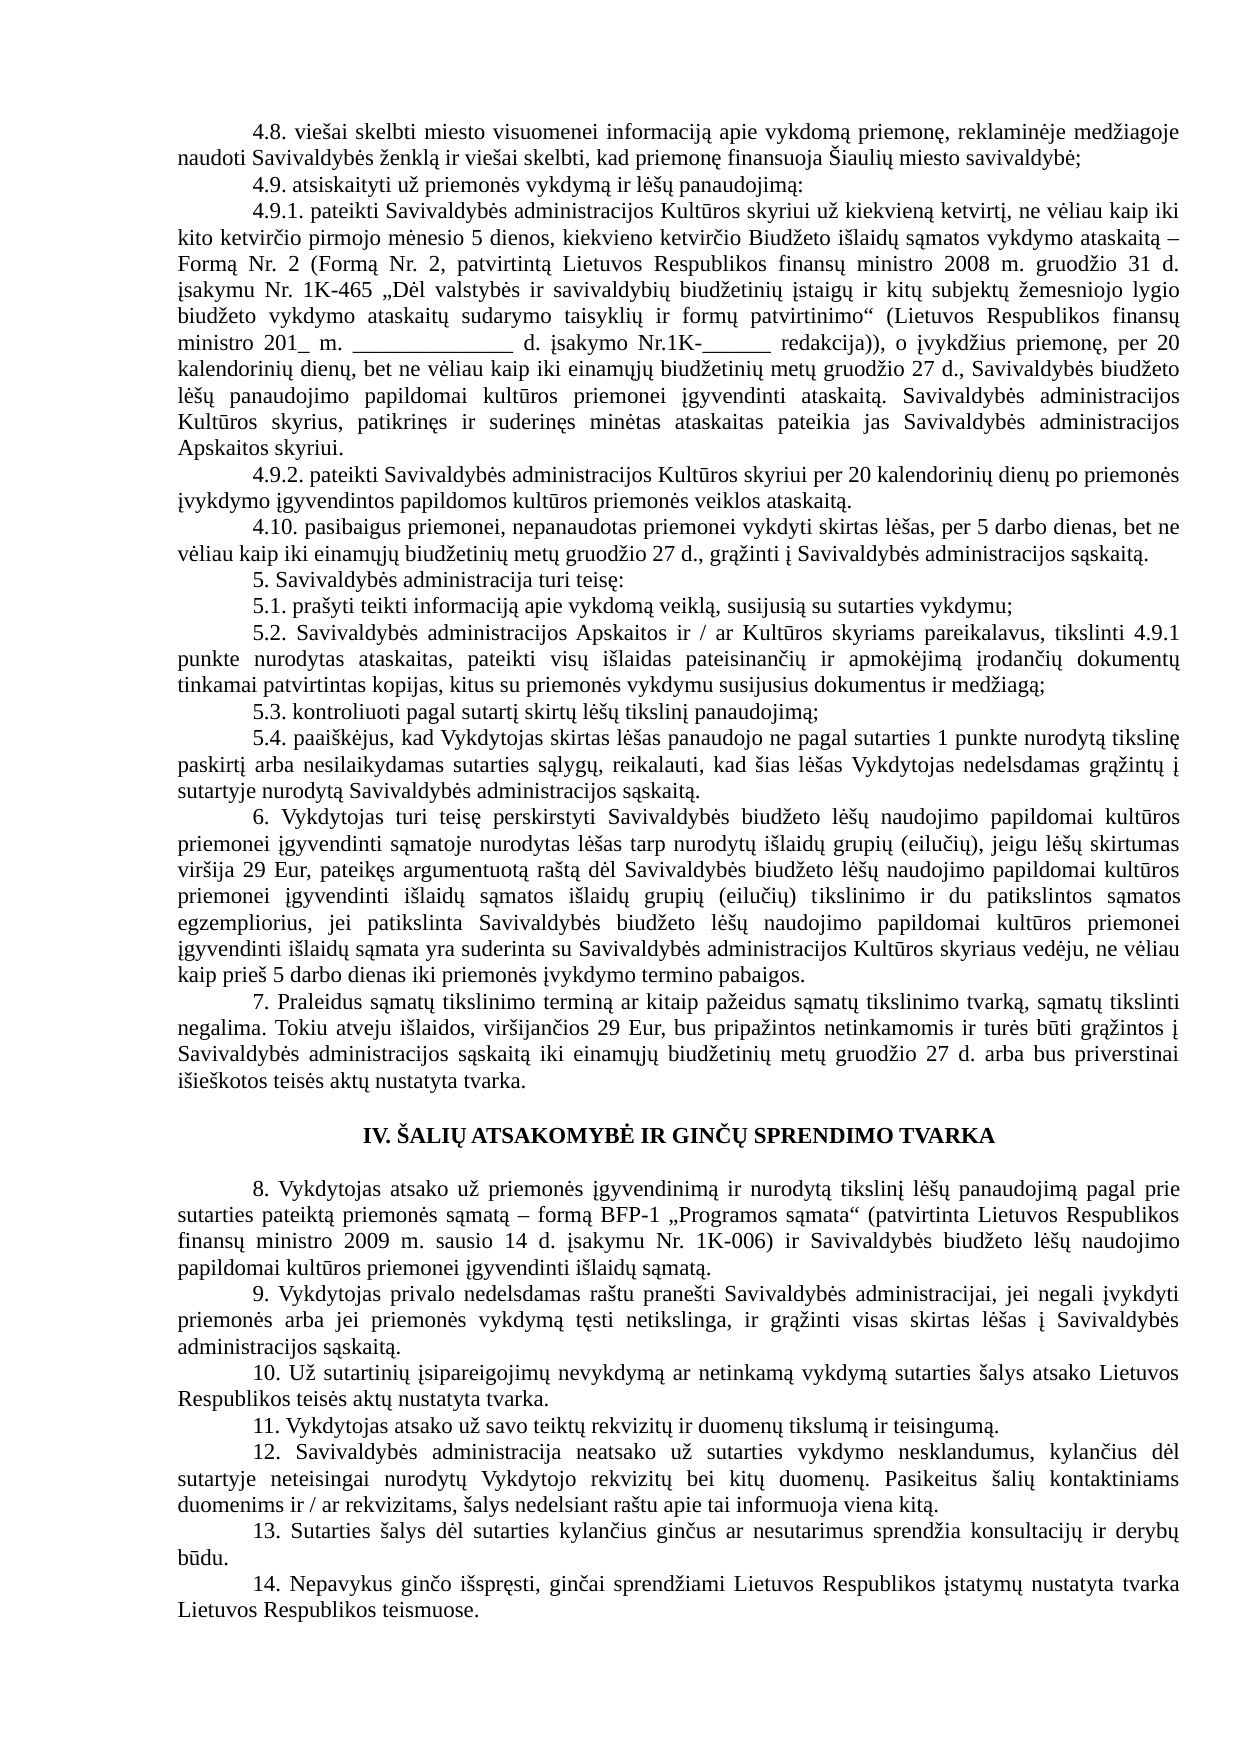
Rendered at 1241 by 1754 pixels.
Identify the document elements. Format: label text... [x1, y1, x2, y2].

text 4.9. atsiskaityti už priemonės vykdymą ir lėšų panaudojimą: [177, 171, 1181, 197]
text 5.4. paaiškėjus, kad Vykdytojas skirtas lėšas panaudojo ne pagal sutarties 1 punkte nurodytą tikslinę paskirtį arba nesilaikydamas sutarties sąlygų, reikalauti, kad šias lėšas Vykdytojas nedelsdamas grąžintų į sutartyje nurodytą Savivaldybės administracijos sąskaitą. [177, 724, 1181, 803]
text 5.2. Savivaldybės administracijos Apskaitos ir / ar Kultūros skyriams pareikalavus, tikslinti 4.9.1 punkte nurodytas ataskaitas, pateikti visų išlaidas pateisinančių ir apmokėjimą įrodančių dokumentų tinkamai patvirtintas kopijas, kitus su priemonės vykdymu susijusius dokumentus ir medžiagą; [177, 619, 1181, 698]
text IV. ŠALIŲ ATSAKOMYBĖ IR GINČŲ SPRENDIMO TVARKA [177, 1122, 1181, 1148]
text 10. Už sutartinių įsipareigojimų nevykdymą ar netinkamą vykdymą sutarties šalys atsako Lietuvos Respublikos teisės aktų nustatyta tvarka. [177, 1359, 1181, 1412]
text 4.8. viešai skelbti miesto visuomenei informaciją apie vykdomą priemonę, reklaminėje medžiagoje naudoti Savivaldybės ženklą ir viešai skelbti, kad priemonę finansuoja Šiaulių miesto savivaldybė; [177, 118, 1181, 171]
text 9. Vykdytojas privalo nedelsdamas raštu pranešti Savivaldybės administracijai, jei negali įvykdyti priemonės arba jei priemonės vykdymą tęsti netikslinga, ir grąžinti visas skirtas lėšas į Savivaldybės administracijos sąskaitą. [177, 1280, 1181, 1359]
text 4.9.2. pateikti Savivaldybės administracijos Kultūros skyriui per 20 kalendorinių dienų po priemonės įvykdymo įgyvendintos papildomos kultūros priemonės veiklos ataskaitą. [177, 461, 1181, 513]
text 6. Vykdytojas turi teisę perskirstyti Savivaldybės biudžeto lėšų naudojimo papildomai kultūros priemonei įgyvendinti sąmatoje nurodytas lėšas tarp nurodytų išlaidų grupių (eilučių), jeigu lėšų skirtumas viršija 29 Eur, pateikęs argumentuotą raštą dėl Savivaldybės biudžeto lėšų naudojimo papildomai kultūros priemonei įgyvendinti išlaidų sąmatos išlaidų grupių (eilučių) tikslinimo ir du patikslintos sąmatos egzempliorius, jei patikslinta Savivaldybės biudžeto lėšų naudojimo papildomai kultūros priemonei įgyvendinti išlaidų sąmata yra suderinta su Savivaldybės administracijos Kultūros skyriaus vedėju, ne vėliau kaip prieš 5 darbo dienas iki priemonės įvykdymo termino pabaigos. [177, 803, 1181, 988]
text 5. Savivaldybės administracija turi teisę: [177, 566, 1181, 592]
text 4.9.1. pateikti Savivaldybės administracijos Kultūros skyriui už kiekvieną ketvirtį, ne vėliau kaip iki kito ketvirčio pirmojo mėnesio 5 dienos, kiekvieno ketvirčio Biudžeto išlaidų sąmatos vykdymo ataskaitą – Formą Nr. 2 (Formą Nr. 2, patvirtintą Lietuvos Respublikos finansų ministro 2008 m. gruodžio 31 d. įsakymu Nr. 1K-465 „Dėl valstybės ir savivaldybių biudžetinių įstaigų ir kitų subjektų žemesniojo lygio biudžeto vykdymo ataskaitų sudarymo taisyklių ir formų patvirtinimo“ (Lietuvos Respublikos finansų ministro 201_ m. ______________ d. įsakymo Nr.1K-______ redakcija)), o įvykdžius priemonę, per 20 kalendorinių dienų, bet ne vėliau kaip iki einamųjų biudžetinių metų gruodžio 27 d., Savivaldybės biudžeto lėšų panaudojimo papildomai kultūros priemonei įgyvendinti ataskaitą. Savivaldybės administracijos Kultūros skyrius, patikrinęs ir suderinęs minėtas ataskaitas pateikia jas Savivaldybės administracijos Apskaitos skyriui. [177, 197, 1181, 461]
text 7. Praleidus sąmatų tikslinimo terminą ar kitaip pažeidus sąmatų tikslinimo tvarką, sąmatų tikslinti negalima. Tokiu atveju išlaidos, viršijančios 29 Eur, bus pripažintos netinkamomis ir turės būti grąžintos į Savivaldybės administracijos sąskaitą iki einamųjų biudžetinių metų gruodžio 27 d. arba bus priverstinai išieškotos teisės aktų nustatyta tvarka. [177, 988, 1181, 1093]
text 11. Vykdytojas atsako už savo teiktų rekvizitų ir duomenų tikslumą ir teisingumą. [177, 1412, 1181, 1438]
text 14. Nepavykus ginčo išspręsti, ginčai sprendžiami Lietuvos Respublikos įstatymų nustatyta tvarka Lietuvos Respublikos teismuose. [177, 1570, 1181, 1623]
text 12. Savivaldybės administracija neatsako už sutarties vykdymo nesklandumus, kylančius dėl sutartyje neteisingai nurodytų Vykdytojo rekvizitų bei kitų duomenų. Pasikeitus šalių kontaktiniams duomenims ir / ar rekvizitams, šalys nedelsiant raštu apie tai informuoja viena kitą. [177, 1438, 1181, 1517]
text 5.3. kontroliuoti pagal sutartį skirtų lėšų tikslinį panaudojimą; [177, 698, 1181, 724]
text 13. Sutarties šalys dėl sutarties kylančius ginčus ar nesutarimus sprendžia konsultacijų ir derybų būdu. [177, 1517, 1181, 1570]
text 4.10. pasibaigus priemonei, nepanaudotas priemonei vykdyti skirtas lėšas, per 5 darbo dienas, bet ne vėliau kaip iki einamųjų biudžetinių metų gruodžio 27 d., grąžinti į Savivaldybės administracijos sąskaitą. [177, 513, 1181, 566]
text 8. Vykdytojas atsako už priemonės įgyvendinimą ir nurodytą tikslinį lėšų panaudojimą pagal prie sutarties pateiktą priemonės sąmatą – formą BFP-1 „Programos sąmata“ (patvirtinta Lietuvos Respublikos finansų ministro 2009 m. sausio 14 d. įsakymu Nr. 1K-006) ir Savivaldybės biudžeto lėšų naudojimo papildomai kultūros priemonei įgyvendinti išlaidų sąmatą. [177, 1175, 1181, 1280]
text 5.1. prašyti teikti informaciją apie vykdomą veiklą, susijusią su sutarties vykdymu; [177, 592, 1181, 619]
